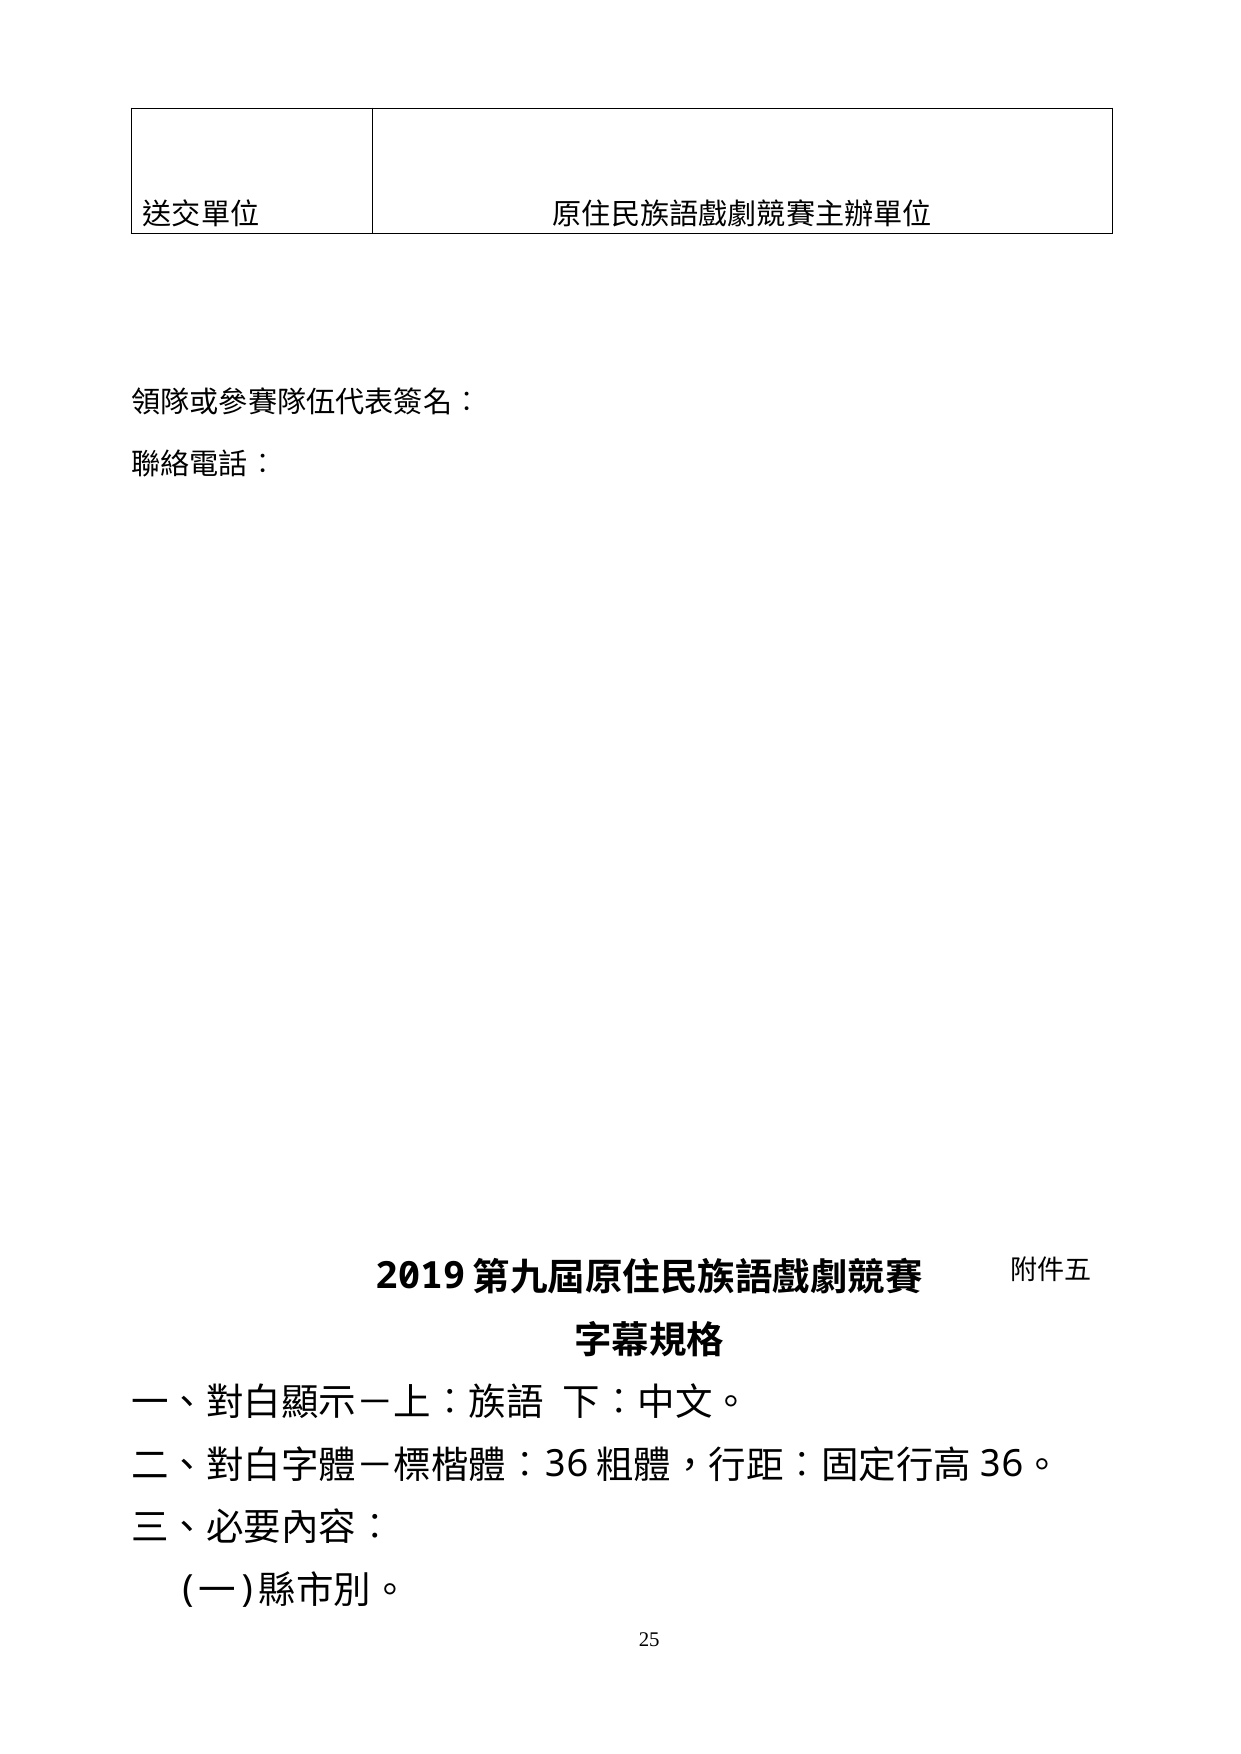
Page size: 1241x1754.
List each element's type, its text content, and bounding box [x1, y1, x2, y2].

text 字幕規格 [131, 1295, 1167, 1358]
text 2019第九屆原住民族語戲劇競賽 [131, 1233, 1167, 1295]
text 領隊或參賽隊伍代表簽名︰ [131, 358, 1167, 420]
text 二、對白字體－標楷體︰36粗體，行距︰固定行高36。 [131, 1420, 1167, 1483]
table_cell 送交單位 [132, 109, 372, 233]
text 聯絡電話︰ [131, 420, 1167, 483]
text (一)縣市別。 [131, 1545, 1167, 1608]
text 三、必要內容︰ [131, 1483, 1167, 1545]
table_cell 原住民族語戲劇競賽主辦單位 [373, 109, 1112, 233]
text 附件五 [1010, 1248, 1099, 1286]
text 一、對白顯示－上︰族語 下︰中文。 [131, 1358, 1167, 1420]
